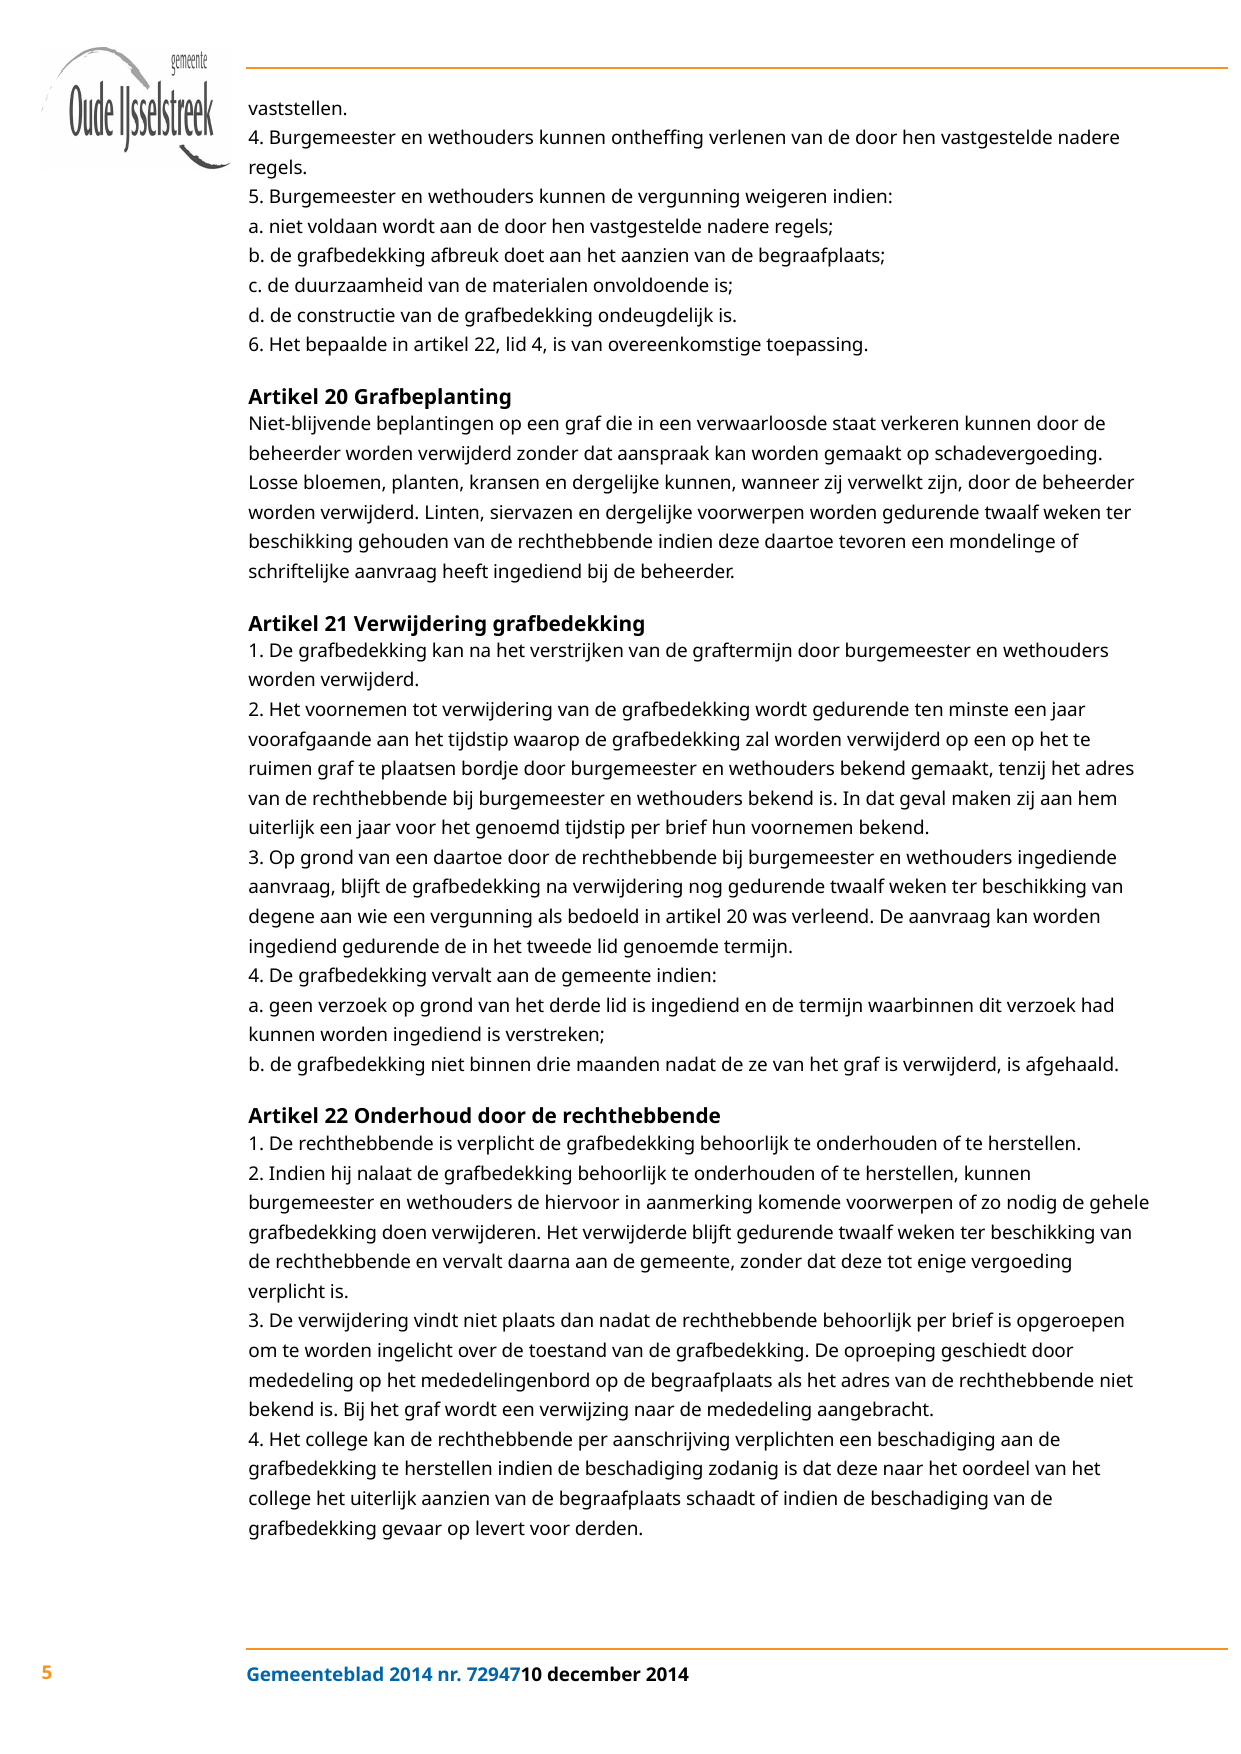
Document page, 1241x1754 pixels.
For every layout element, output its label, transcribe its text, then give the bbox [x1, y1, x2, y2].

text 1. De rechthebbende is verplicht de grafbedekking behoorlijk te onderhouden of te herstellen. [248, 1130, 1152, 1156]
text 2. Indien hij nalaat de grafbedekking behoorlijk te onderhouden of te herstellen, kunnen burgemeester en wethouders de hiervoor in aanmerking komende voorwerpen of zo nodig de gehele grafbedekking doen verwijderen. Het verwijderde blijft gedurende twaalf weken ter beschikking van de rechthebbende en vervalt daarna aan de gemeente, zonder dat deze tot enige vergoeding verplicht is. [248, 1160, 1152, 1304]
text 2. Het voornemen tot verwijdering van de grafbedekking wordt gedurende ten minste een jaar voorafgaande aan het tijdstip waarop de grafbedekking zal worden verwijderd op een op het te ruimen graf te plaatsen bordje door burgemeester en wethouders bekend gemaakt, tenzij het adres van de rechthebbende bij burgemeester en wethouders bekend is. In dat geval maken zij aan hem uiterlijk een jaar voor het genoemd tijdstip per brief hun voornemen bekend. [248, 696, 1152, 840]
text c. de duurzaamheid van de materialen onvoldoende is; [248, 272, 1152, 298]
text a. niet voldaan wordt aan de door hen vastgestelde nadere regels; [248, 213, 1152, 239]
text 4. De grafbedekking vervalt aan de gemeente indien: [248, 962, 1152, 988]
text vaststellen. [248, 95, 1152, 121]
text 4. Burgemeester en wethouders kunnen ontheffing verlenen van de door hen vastgestelde nadere regels. [248, 124, 1152, 180]
picture [41, 47, 231, 172]
text b. de grafbedekking niet binnen drie maanden nadat de ze van het graf is verwijderd, is afgehaald. [248, 1051, 1152, 1077]
text d. de constructie van de grafbedekking ondeugdelijk is. [248, 302, 1152, 328]
text Niet-blijvende beplantingen op een graf die in een verwaarloosde staat verkeren kunnen door de beheerder worden verwijderd zonder dat aanspraak kan worden gemaakt op schadevergoeding. Losse bloemen, planten, kransen en dergelijke kunnen, wanneer zij verwelkt zijn, door de beheerder worden verwijderd. Linten, siervazen en dergelijke voorwerpen worden gedurende twaalf weken ter beschikking gehouden van de rechthebbende indien deze daartoe tevoren een mondelinge of schriftelijke aanvraag heeft ingediend bij de beheerder. [248, 410, 1152, 584]
text 4. Het college kan de rechthebbende per aanschrijving verplichten een beschadiging aan de grafbedekking te herstellen indien de beschadiging zodanig is dat deze naar het oordeel van het college het uiterlijk aanzien van de begraafplaats schaadt of indien de beschadiging van de grafbedekking gevaar op levert voor derden. [248, 1426, 1152, 1540]
text Artikel 22 Onderhoud door de rechthebbende [248, 1102, 1152, 1130]
text Artikel 20 Grafbeplanting [248, 382, 1152, 410]
text a. geen verzoek op grond van het derde lid is ingediend en de termijn waarbinnen dit verzoek had kunnen worden ingediend is verstreken; [248, 992, 1152, 1047]
text b. de grafbedekking afbreuk doet aan het aanzien van de begraafplaats; [248, 243, 1152, 268]
text 1. De grafbedekking kan na het verstrijken van de graftermijn door burgemeester en wethouders worden verwijderd. [248, 637, 1152, 692]
text 3. Op grond van een daartoe door de rechthebbende bij burgemeester en wethouders ingediende aanvraag, blijft de grafbedekking na verwijdering nog gedurende twaalf weken ter beschikking van degene aan wie een vergunning als bedoeld in artikel 20 was verleend. De aanvraag kan worden ingediend gedurende de in het tweede lid genoemde termijn. [248, 844, 1152, 959]
text 5. Burgemeester en wethouders kunnen de vergunning weigeren indien: [248, 183, 1152, 209]
text Artikel 21 Verwijdering grafbedekking [248, 609, 1152, 637]
text 6. Het bepaalde in artikel 22, lid 4, is van overeenkomstige toepassing. [248, 331, 1152, 357]
text 3. De verwijdering vindt niet plaats dan nadat de rechthebbende behoorlijk per brief is opgeroepen om te worden ingelicht over de toestand van de grafbedekking. De oproeping geschiedt door mededeling op het mededelingenbord op de begraafplaats als het adres van de rechthebbende niet bekend is. Bij het graf wordt een verwijzing naar de mededeling aangebracht. [248, 1308, 1152, 1422]
